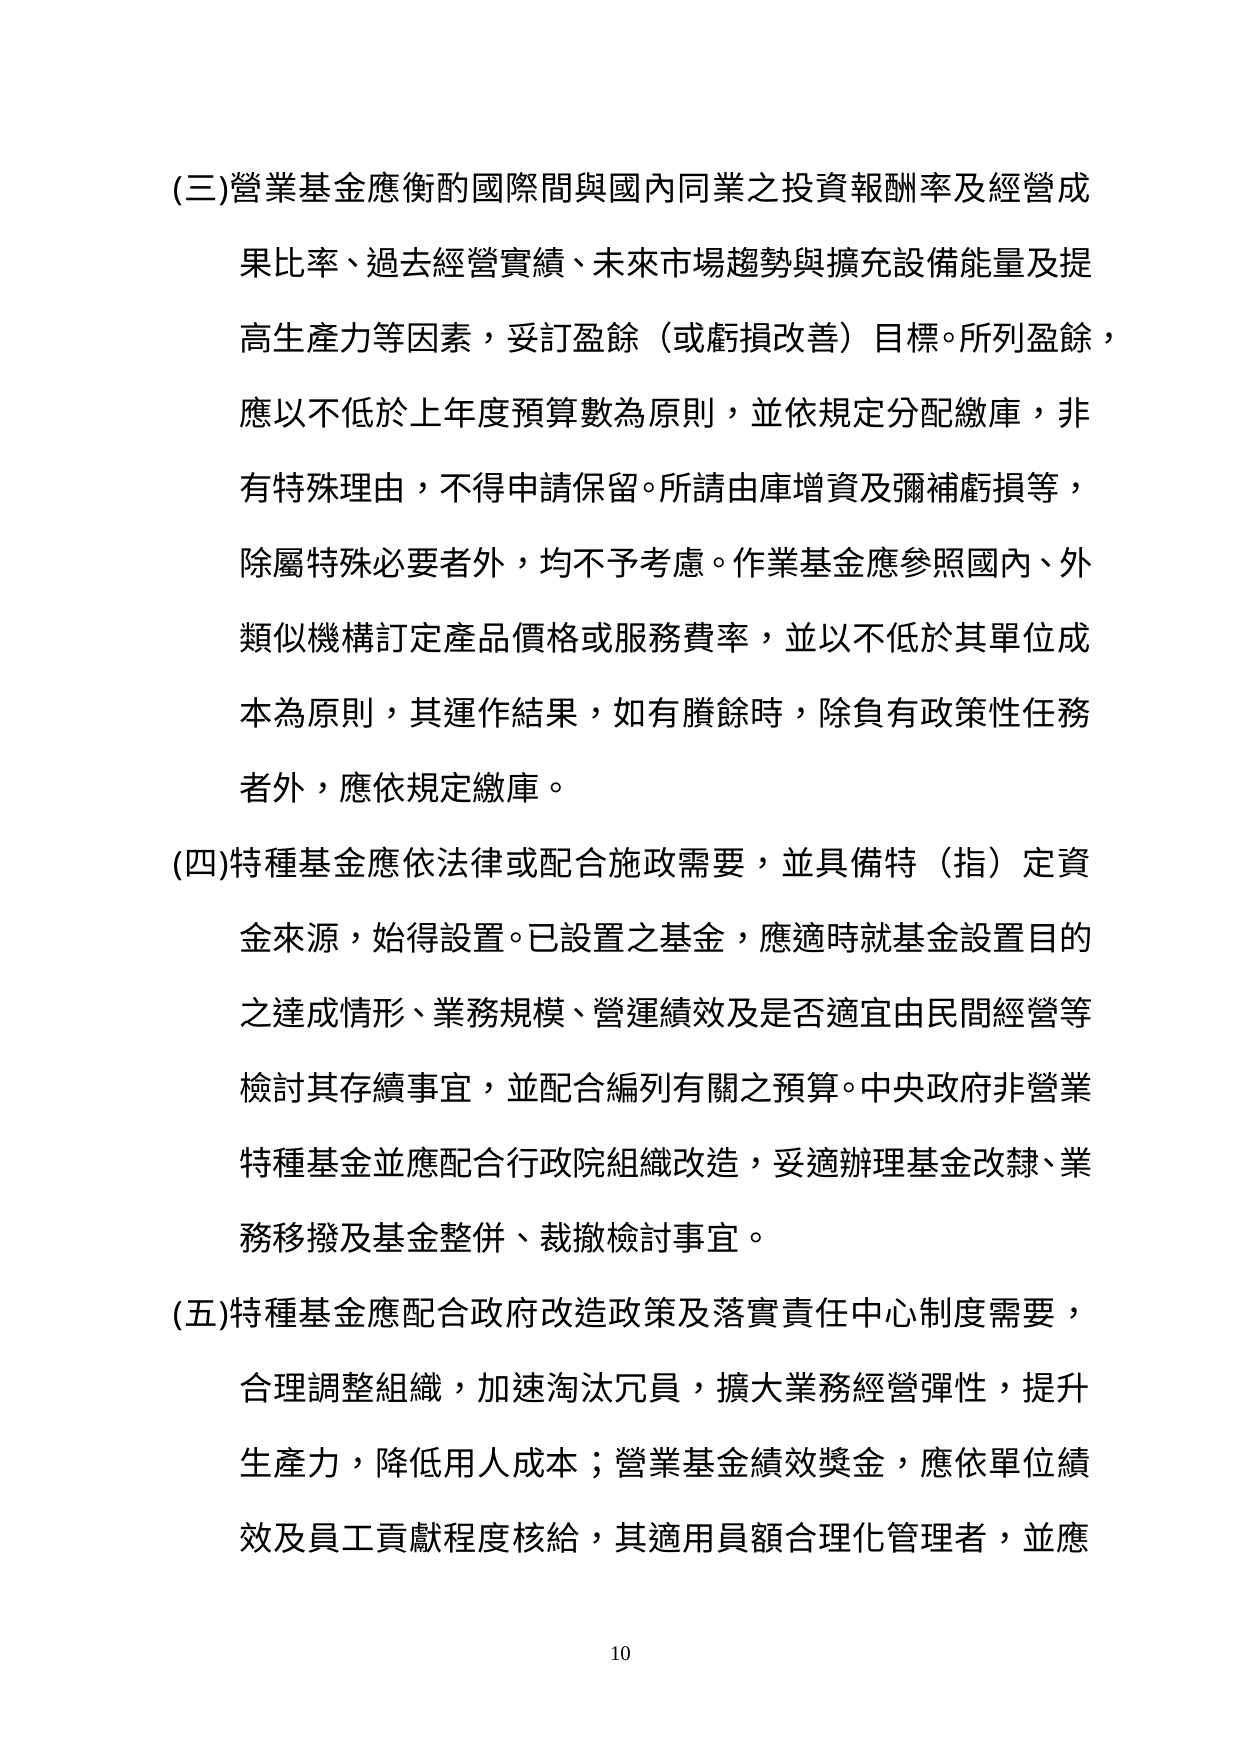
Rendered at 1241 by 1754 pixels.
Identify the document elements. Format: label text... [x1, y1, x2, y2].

text (三)營業基金應衡酌國際間與國內同業之投資報酬率及經營成果比率、過去經營實績、未來市場趨勢與擴充設備能量及提高生產力等因素，妥訂盈餘（或虧損改善）目標。所列盈餘，應以不低於上年度預算數為原則，並依規定分配繳庫，非有特殊理由，不得申請保留。所請由庫增資及彌補虧損等，除屬特殊必要者外，均不予考慮。作業基金應參照國內、外類似機構訂定產品價格或服務費率，並以不低於其單位成本為原則，其運作結果，如有賸餘時，除負有政策性任務者外，應依規定繳庫。 [173, 149, 1092, 824]
text (四)特種基金應依法律或配合施政需要，並具備特（指）定資金來源，始得設置。已設置之基金，應適時就基金設置目的之達成情形、業務規模、營運績效及是否適宜由民間經營等檢討其存續事宜，並配合編列有關之預算。中央政府非營業特種基金並應配合行政院組織改造，妥適辦理基金改隸、業務移撥及基金整併、裁撤檢討事宜。 [173, 824, 1092, 1274]
text (五)特種基金應配合政府改造政策及落實責任中心制度需要，合理調整組織，加速淘汰冗員，擴大業務經營彈性，提升生產力，降低用人成本；營業基金績效獎金，應依單位績效及員工貢獻程度核給，其適用員額合理化管理者，並應 [173, 1274, 1092, 1574]
